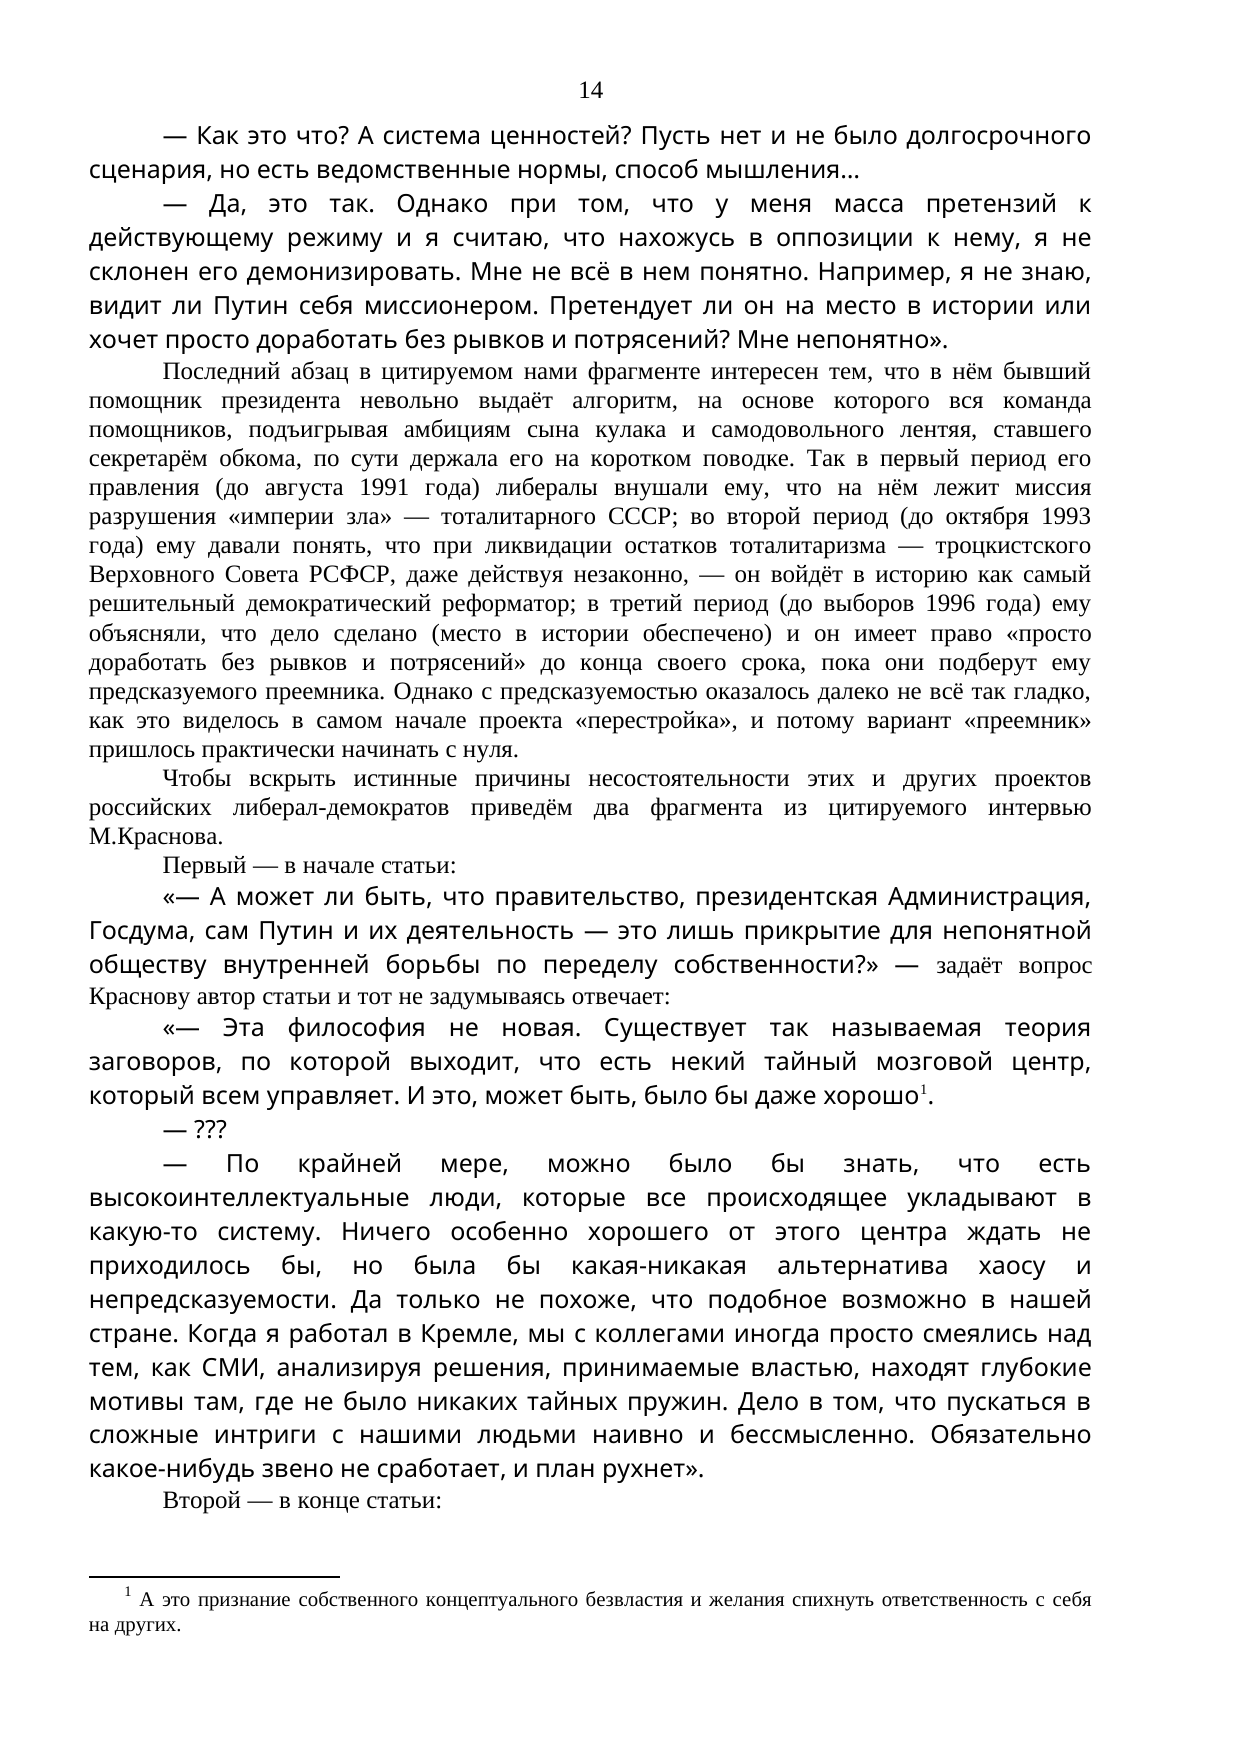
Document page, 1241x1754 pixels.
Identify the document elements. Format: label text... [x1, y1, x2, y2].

text «— А может ли быть, что правительство, президентская Администрация, Госдума, сам Путин и их деятельность — это лишь прикрытие для непонятной обществу внутренней борьбы по переделу собственности?» — задаёт вопрос Краснову автор статьи и тот не задумываясь отвечает: [89, 879, 1092, 1010]
text Последний абзац в цитируемом нами фрагменте интересен тем, что в нём бывший помощник президента невольно выдаёт алгоритм, на основе которого вся команда помощников, подъигрывая амбициям сына кулака и самодовольного лентяя, ставшего секретарём обкома, по сути держала его на коротком поводке. Так в первый период его правления (до августа 1991 года) либералы внушали ему, что на нём лежит миссия разрушения «империи зла» — тоталитарного СССР; во второй период (до октября 1993 года) ему давали понять, что при ликвидации остатков тоталитаризма — троцкистского Верховного Совета РСФСР, даже действуя незаконно, — он войдёт в историю как самый решительный демократический реформатор; в третий период (до выборов 1996 года) ему объясняли, что дело сделано (место в истории обеспечено) и он имеет право «просто доработать без рывков и потрясений» до конца своего срока, пока они подберут ему предсказуемого преемника. Однако с предсказуемостью оказалось далеко не всё так гладко, как это виделось в самом начале проекта «перестройка», и потому вариант «преемник» пришлось практически начинать с нуля. [89, 356, 1092, 763]
text Первый — в начале статьи: [89, 850, 1092, 879]
text — По крайней мере, можно было бы знать, что есть высокоинтеллектуальные люди, которые все происходящее укладывают в какую-то систему. Ничего особенно хорошего от этого центра ждать не приходилось бы, но была бы какая-никакая альтернатива хаосу и непредсказуемости. Да только не похоже, что подобное возможно в нашей стране. Когда я работал в Кремле, мы с коллегами иногда просто смеялись над тем, как СМИ, анализируя решения, принимаемые властью, находят глубокие мотивы там, где не было никаких тайных пружин. Дело в том, что пускаться в сложные интриги с нашими людьми наивно и бессмысленно. Обязательно какое-нибудь звено не сработает, и план рухнет». [89, 1146, 1092, 1485]
text Второй — в конце статьи: [89, 1485, 1092, 1514]
text «— Эта философия не новая. Существует так называемая теория заговоров, по которой выходит, что есть некий тайный мозговой центр, который всем управляет. И это, может быть, было бы даже хорошо. [89, 1010, 1092, 1112]
text Чтобы вскрыть истинные причины несостоятельности этих и других проектов российских либерал-демократов приведём два фрагмента из цитируемого интервью М.Краснова. [89, 763, 1092, 850]
text — Да, это так. Однако при том, что у меня масса претензий к действующему режиму и я считаю, что нахожусь в оппозиции к нему, я не склонен его демонизировать. Мне не всё в нем понятно. Например, я не знаю, видит ли Путин себя миссионером. Претендует ли он на место в истории или хочет просто доработать без рывков и потрясений? Мне непонятно». [89, 186, 1092, 356]
text — ??? [89, 1112, 1092, 1146]
text А это признание собственного концептуального безвластия и желания спихнуть ответственность с себя на других. [89, 1583, 1092, 1636]
text — Как это что? А система ценностей? Пусть нет и не было долгосрочного сценария, но есть ведомственные нормы, способ мышления… [89, 118, 1092, 186]
